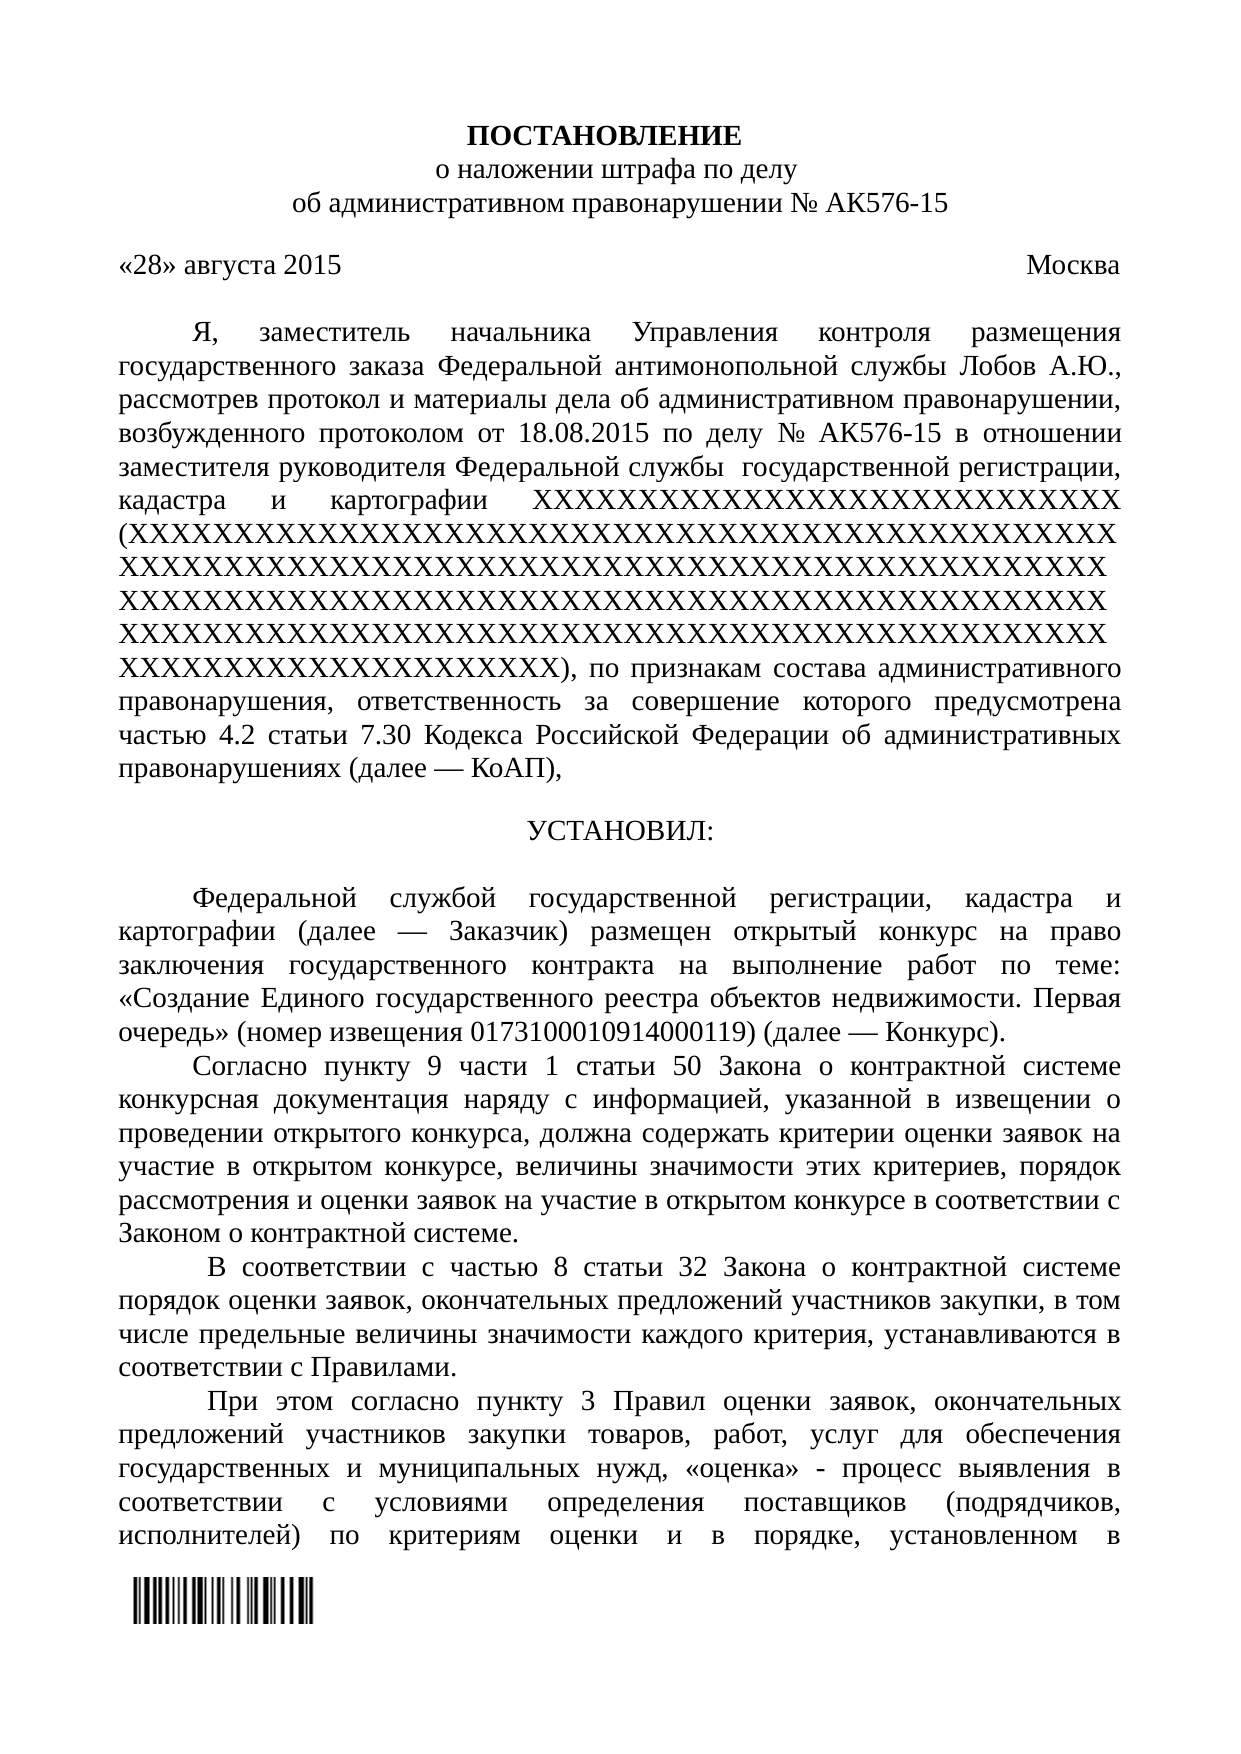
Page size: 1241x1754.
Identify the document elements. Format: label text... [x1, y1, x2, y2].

text Согласно пункту 9 части 1 статьи 50 Закона о контрактной системе конкурсная документация наряду с информацией, указанной в извещении о проведении открытого конкурса, должна содержать критерии оценки заявок на участие в открытом конкурсе, величины значимости этих критериев, порядок рассмотрения и оценки заявок на участие в открытом конкурсе в соответствии с Законом о контрактной системе. [118, 1048, 1122, 1249]
text УСТАНОВИЛ: [118, 813, 1122, 846]
text При этом согласно пункту 3 Правил оценки заявок, окончательных предложений участников закупки товаров, работ, услуг для обеспечения государственных и муниципальных нужд, «оценка» - процесс выявления в соответствии с условиями определения поставщиков (подрядчиков, исполнителей) по критериям оценки и в порядке, установленном в [118, 1383, 1122, 1551]
text Я, заместитель начальника Управления контроля размещения государственного заказа Федеральной антимонопольной службы Лобов А.Ю., рассмотрев протокол и материалы дела об административном правонарушении, возбужденного протоколом от 18.08.2015 по делу № АК576-15 в отношении заместителя руководителя Федеральной службы государственной регистрации, кадастра и картографии XXXXXXXXXXXXXXXXXXXXXXXXXXXX (XXXXXXXXXXXXXXXXXXXXXXXXXXXXXXXXXXXXXXXXXXXXXXXXXXXXXXXXXXXXXXXXXXXXXXXXXXXXXXXXXXXXXXXXXXXXXXXXXXXXXXXXXXXXXXXXXXXXXXXXXXXXXXXXXXXXXXXXXXXXXXXXXXXXXXXXXXXXXXXXXXXXXXXXXXXXXXXXXXXXXXXXXXXXXXXXXXXXXXXXXXXXXXXXX), по признакам состава административного правонарушения, ответственность за совершение которого предусмотрена частью 4.2 статьи 7.30 Кодекса Российской Федерации об административных правонарушениях (далее — КоАП), [118, 314, 1122, 784]
text о наложении штрафа по делу [118, 152, 1122, 185]
text «28» августа 2015 Москва [118, 247, 1122, 281]
text ПОСТАНОВЛЕНИЕ [117, 118, 1078, 152]
text об административном правонарушении № АК576-15 [118, 185, 1122, 219]
picture [118, 1577, 331, 1624]
text В соответствии с частью 8 статьи 32 Закона о контрактной системе порядок оценки заявок, окончательных предложений участников закупки, в том числе предельные величины значимости каждого критерия, устанавливаются в соответствии с Правилами. [118, 1249, 1122, 1383]
text Федеральной службой государственной регистрации, кадастра и картографии (далее — Заказчик) размещен открытый конкурс на право заключения государственного контракта на выполнение работ по теме: «Создание Единого государственного реестра объектов недвижимости. Первая очередь» (номер извещения 0173100010914000119) (далее — Конкурс). [118, 880, 1122, 1048]
